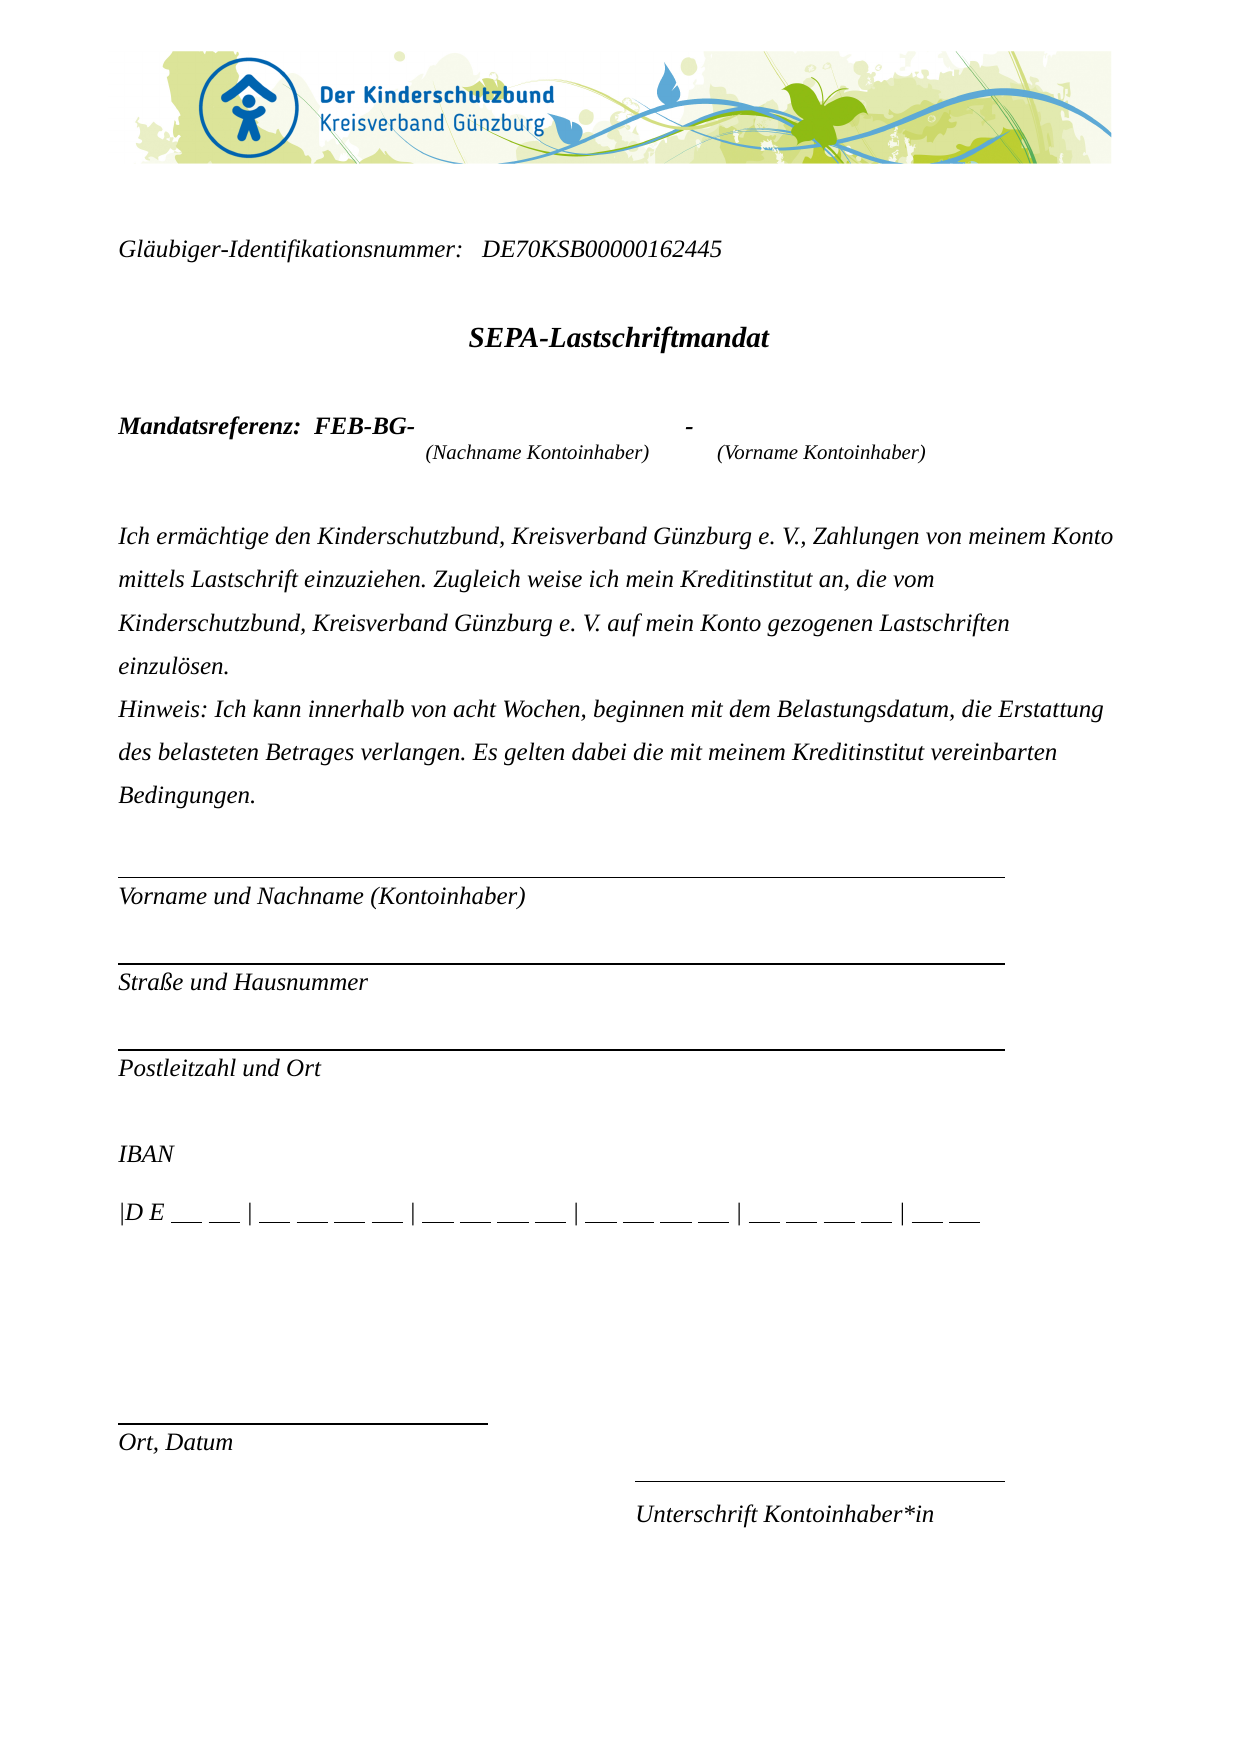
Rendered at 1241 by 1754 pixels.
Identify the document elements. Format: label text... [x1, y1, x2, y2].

picture [107, 51, 1112, 164]
text Mandatsreferenz: FEB-BG- - [118, 411, 1122, 440]
text Straße und Hausnummer [118, 967, 1122, 996]
text (Nachname Kontoinhaber) (Vorname Kontoinhaber) [118, 440, 1122, 464]
text Unterschrift Kontoinhaber*in [118, 1499, 1122, 1528]
text Postleitzahl und Ort [118, 1053, 1122, 1082]
text SEPA-Lastschriftmandat [118, 320, 1122, 354]
text IBAN [118, 1139, 1122, 1168]
text Gläubiger-Identifikationsnummer: DE70KSB00000162445 [118, 234, 1122, 263]
text Ich ermächtige den Kinderschutzbund, Kreisverband Günzburg e. V., Zahlungen von meinem Konto mittels Lastschrift einzuziehen. Zugleich weise ich mein Kreditinstitut an, die vom Kinderschutzbund, Kreisverband Günzburg e. V. auf mein Konto gezogenen Lastschriften einzulösen. [118, 521, 1122, 679]
text Vorname und Nachname (Kontoinhaber) [118, 881, 1122, 909]
text Hinweis: Ich kann innerhalb von acht Wochen, beginnen mit dem Belastungsdatum, die Erstattung des belasteten Betrages verlangen. Es gelten dabei die mit meinem Kreditinstitut vereinbarten Bedingungen. [118, 694, 1122, 809]
text Ort, Datum [118, 1427, 1122, 1456]
text |D E | | | | | [118, 1197, 1122, 1226]
